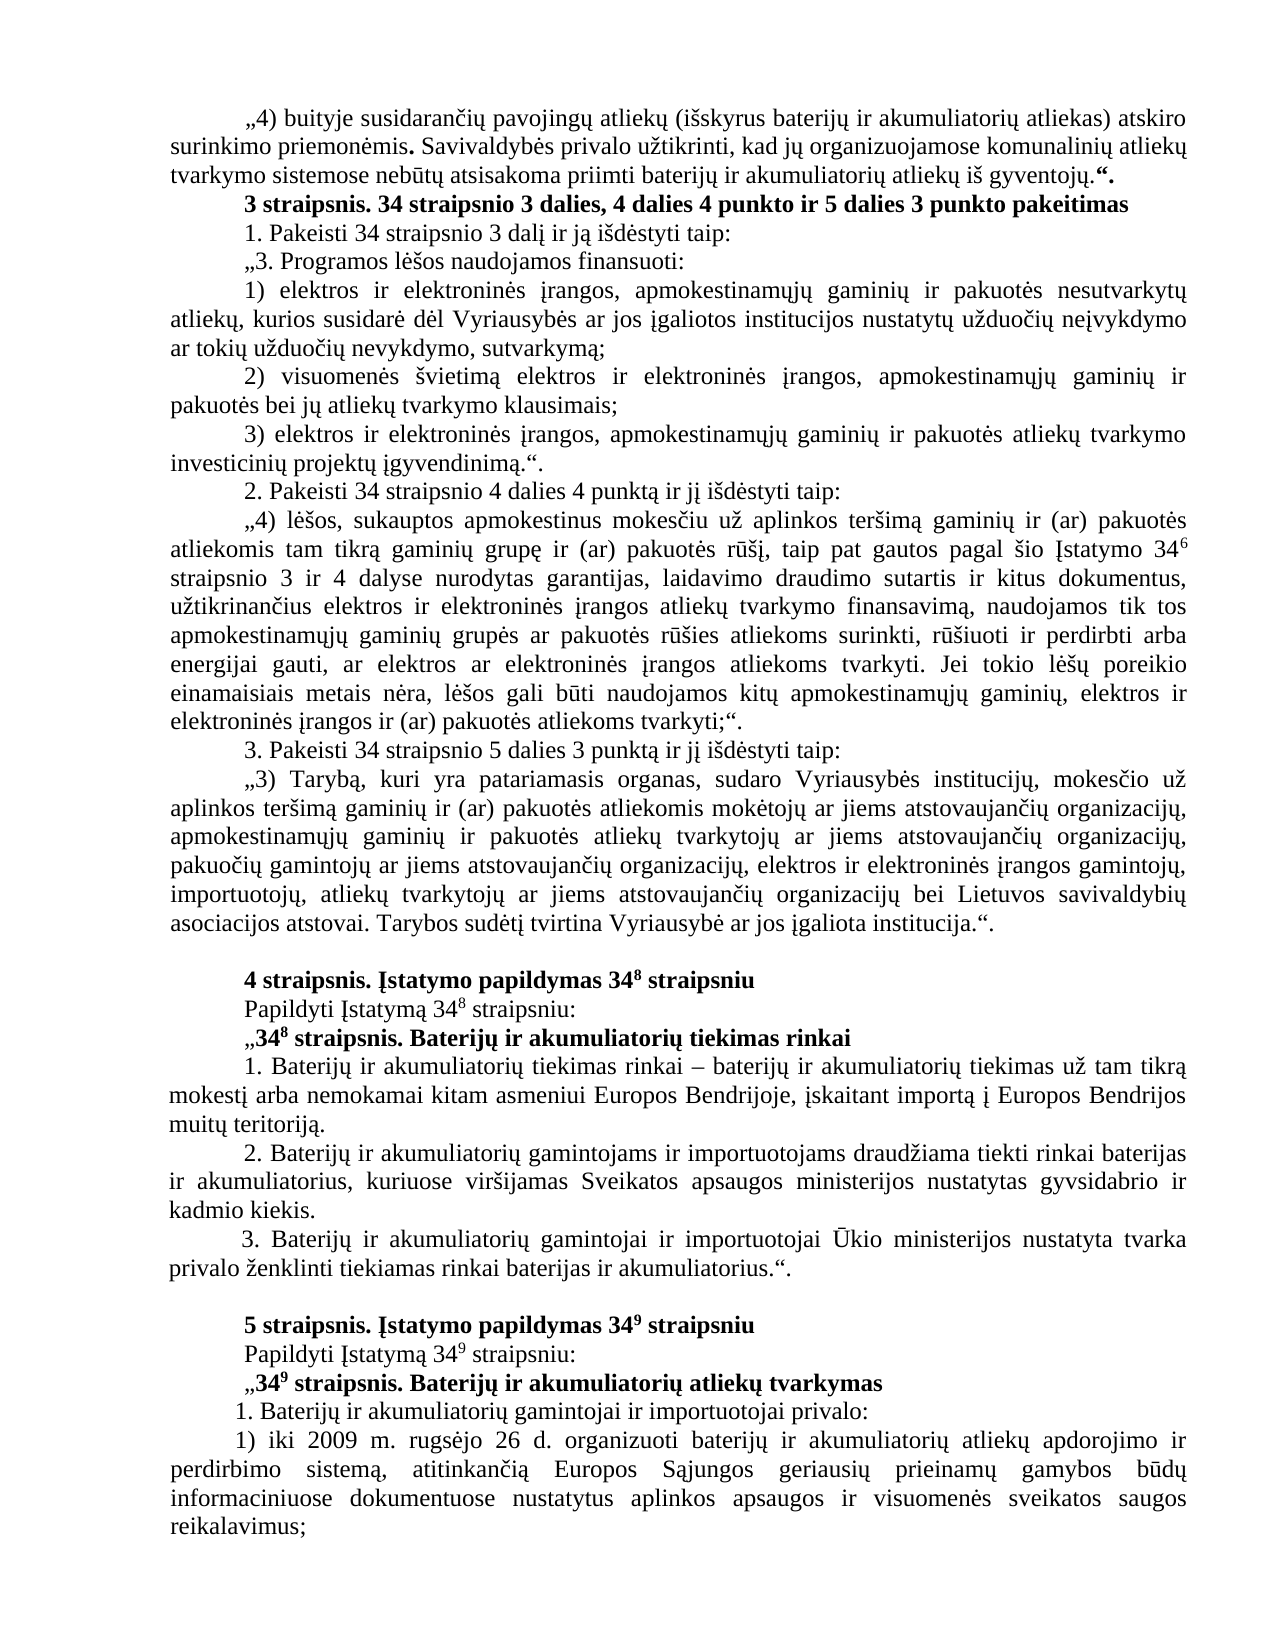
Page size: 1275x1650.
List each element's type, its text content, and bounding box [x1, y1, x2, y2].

text „3. Programos lėšos naudojamos finansuoti: [170, 246, 1188, 275]
text 1) iki 2009 m. rugsėjo 26 d. organizuoti baterijų ir akumuliatorių atliekų apdorojimo ir perdirbimo sistemą, atitinkančią Europos Sąjungos geriausių prieinamų gamybos būdų informaciniuose dokumentuose nustatytus aplinkos apsaugos ir visuomenės sveikatos saugos reikalavimus; [170, 1425, 1188, 1540]
text 3 straipsnis. 34 straipsnio 3 dalies, 4 dalies 4 punkto ir 5 dalies 3 punkto pakeitimas [170, 189, 1188, 218]
text 2. Baterijų ir akumuliatorių gamintojams ir importuotojams draudžiama tiekti rinkai baterijas ir akumuliatorius, kuriuose viršijamas Sveikatos apsaugos ministerijos nustatytas gyvsidabrio ir kadmio kiekis. [169, 1138, 1188, 1224]
text 1) elektros ir elektroninės įrangos, apmokestinamųjų gaminių ir pakuotės nesutvarkytų atliekų, kurios susidarė dėl Vyriausybės ar jos įgaliotos institucijos nustatytų užduočių neįvykdymo ar tokių užduočių nevykdymo, sutvarkymą; [170, 275, 1188, 361]
text Papildyti Įstatymą 348 straipsniu: [170, 994, 1188, 1023]
text 1. Pakeisti 34 straipsnio 3 dalį ir ją išdėstyti taip: [170, 218, 1188, 246]
text „3) Tarybą, kuri yra patariamasis organas, sudaro Vyriausybės institucijų, mokesčio už aplinkos teršimą gaminių ir (ar) pakuotės atliekomis mokėtojų ar jiems atstovaujančių organizacijų, apmokestinamųjų gaminių ir pakuotės atliekų tvarkytojų ar jiems atstovaujančių organizacijų, pakuočių gamintojų ar jiems atstovaujančių organizacijų, elektros ir elektroninės įrangos gamintojų, importuotojų, atliekų tvarkytojų ar jiems atstovaujančių organizacijų bei Lietuvos savivaldybių asociacijos atstovai. Tarybos sudėtį tvirtina Vyriausybė ar jos įgaliota institucija.“. [170, 764, 1188, 936]
text 2. Pakeisti 34 straipsnio 4 dalies 4 punktą ir jį išdėstyti taip: [170, 476, 1188, 505]
text 3. Pakeisti 34 straipsnio 5 dalies 3 punktą ir jį išdėstyti taip: [170, 735, 1188, 764]
text Papildyti Įstatymą 349 straipsniu: [170, 1339, 1188, 1368]
text 3) elektros ir elektroninės įrangos, apmokestinamųjų gaminių ir pakuotės atliekų tvarkymo investicinių projektų įgyvendinimą.“. [170, 419, 1188, 476]
text „349 straipsnis. Baterijų ir akumuliatorių atliekų tvarkymas [170, 1368, 1188, 1396]
text 5 straipsnis. Įstatymo papildymas 349 straipsniu [170, 1310, 1188, 1339]
text 4 straipsnis. Įstatymo papildymas 348 straipsniu [170, 965, 1188, 994]
text „4) lėšos, sukauptos apmokestinus mokesčiu už aplinkos teršimą gaminių ir (ar) pakuotės atliekomis tam tikrą gaminių grupę ir (ar) pakuotės rūšį, taip pat gautos pagal šio Įstatymo 346 straipsnio 3 ir 4 dalyse nurodytas garantijas, laidavimo draudimo sutartis ir kitus dokumentus, užtikrinančius elektros ir elektroninės įrangos atliekų tvarkymo finansavimą, naudojamos tik tos apmokestinamųjų gaminių grupės ar pakuotės rūšies atliekoms surinkti, rūšiuoti ir perdirbti arba energijai gauti, ar elektros ar elektroninės įrangos atliekoms tvarkyti. Jei tokio lėšų poreikio einamaisiais metais nėra, lėšos gali būti naudojamos kitų apmokestinamųjų gaminių, elektros ir elektroninės įrangos ir (ar) pakuotės atliekoms tvarkyti;“. [170, 505, 1188, 735]
text „348 straipsnis. Baterijų ir akumuliatorių tiekimas rinkai [170, 1023, 1188, 1051]
text „4) buityje susidarančių pavojingų atliekų (išskyrus baterijų ir akumuliatorių atliekas) atskiro surinkimo priemonėmis. Savivaldybės privalo užtikrinti, kad jų organizuojamose komunalinių atliekų tvarkymo sistemose nebūtų atsisakoma priimti baterijų ir akumuliatorių atliekų iš gyventojų.“. [170, 103, 1188, 189]
text 2) visuomenės švietimą elektros ir elektroninės įrangos, apmokestinamųjų gaminių ir pakuotės bei jų atliekų tvarkymo klausimais; [170, 361, 1188, 419]
text 3. Baterijų ir akumuliatorių gamintojai ir importuotojai Ūkio ministerijos nustatyta tvarka privalo ženklinti tiekiamas rinkai baterijas ir akumuliatorius.“. [169, 1224, 1188, 1281]
text 1. Baterijų ir akumuliatorių tiekimas rinkai – baterijų ir akumuliatorių tiekimas už tam tikrą mokestį arba nemokamai kitam asmeniui Europos Bendrijoje, įskaitant importą į Europos Bendrijos muitų teritoriją. [169, 1051, 1188, 1138]
text 1. Baterijų ir akumuliatorių gamintojai ir importuotojai privalo: [170, 1396, 1188, 1425]
